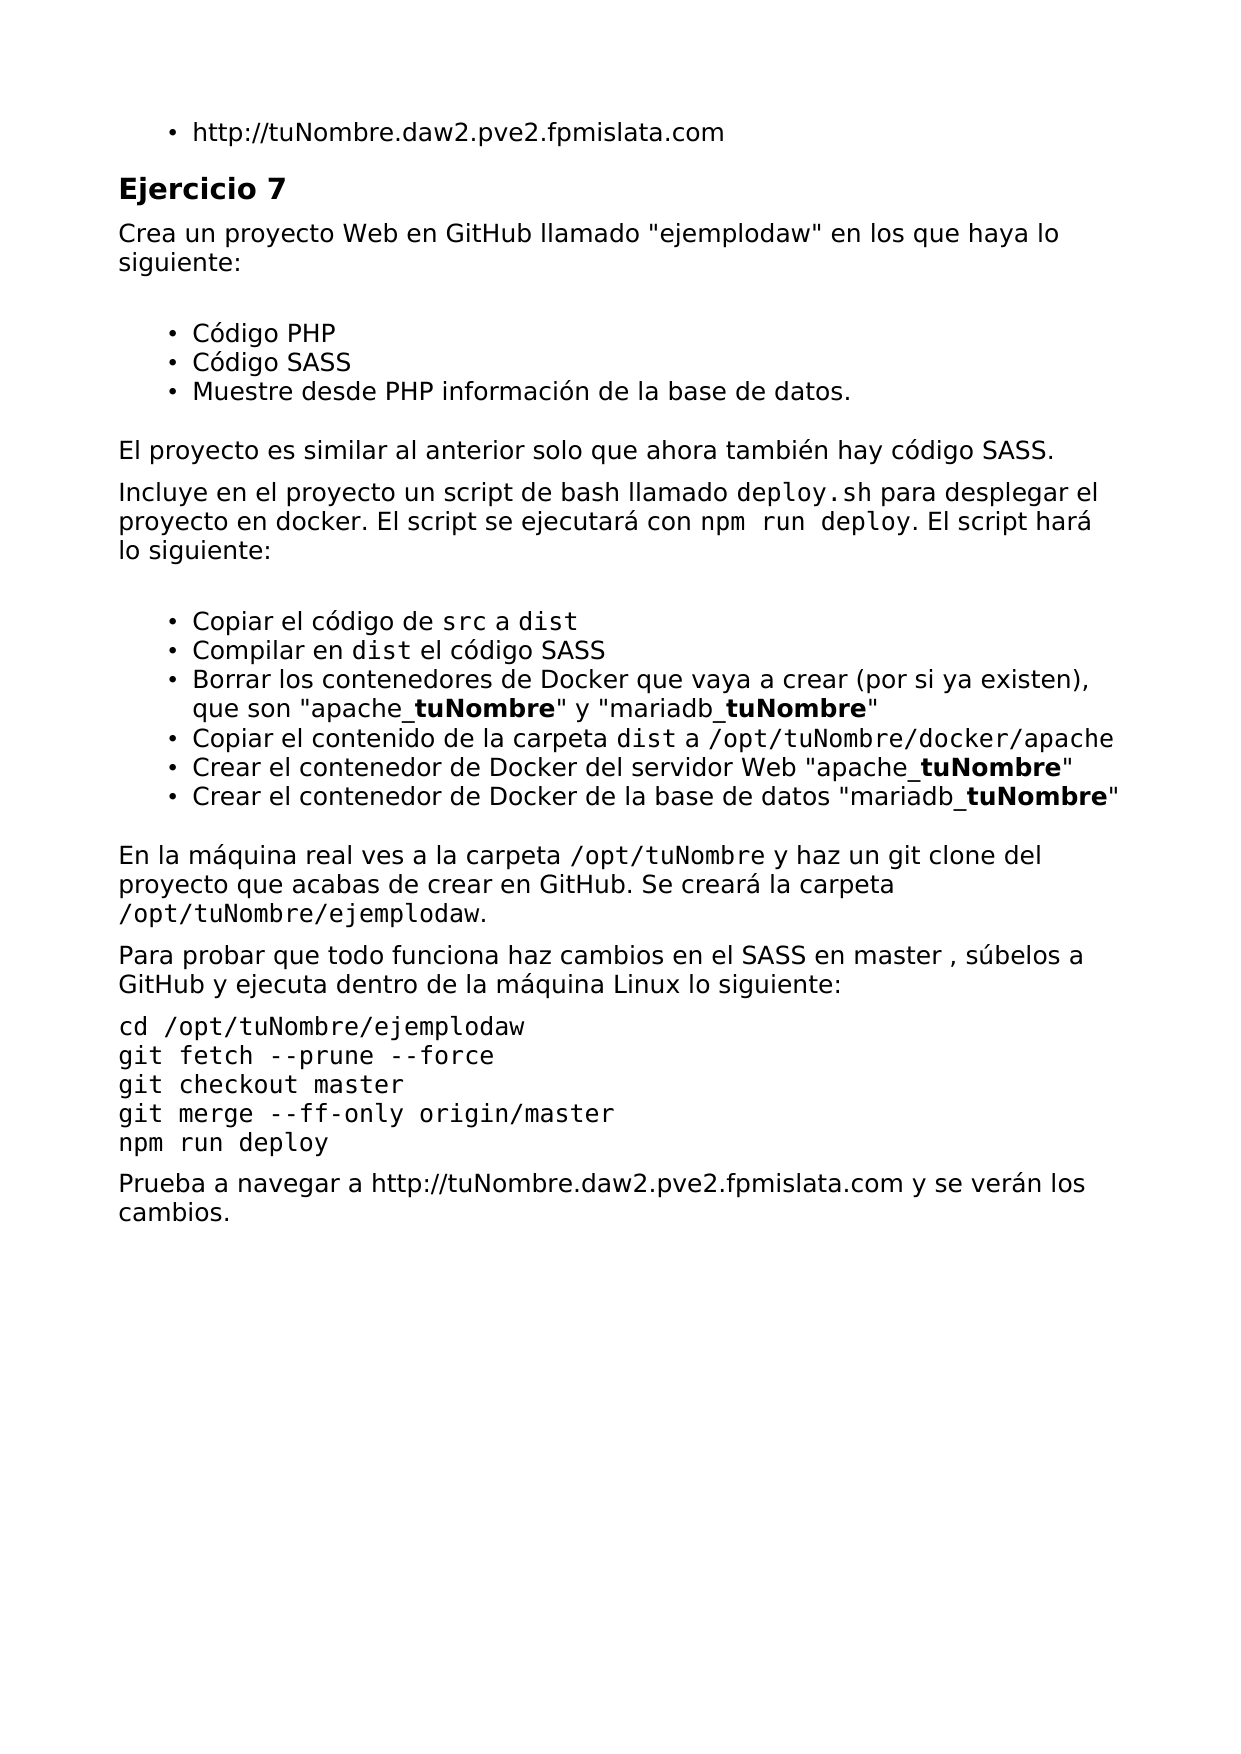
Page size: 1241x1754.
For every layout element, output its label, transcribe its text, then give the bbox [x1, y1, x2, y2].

list Código PHP [177, 319, 1122, 348]
text cd /opt/tuNombre/ejemplodaw git fetch --prune --force git checkout master git merge --ff-only origin/master npm run deploy [118, 1012, 1122, 1157]
list Compilar en dist el código SASS [177, 636, 1122, 666]
subtitle Ejercicio 7 [118, 172, 1122, 206]
text El proyecto es similar al anterior solo que ahora también hay código SASS. [118, 436, 1122, 465]
list Crear el contenedor de Docker del servidor Web "apache_tuNombre" [177, 753, 1122, 782]
list Muestre desde PHP información de la base de datos. [177, 377, 1122, 407]
text En la máquina real ves a la carpeta /opt/tuNombre y haz un git clone del proyecto que acabas de crear en GitHub. Se creará la carpeta /opt/tuNombre/ejemplodaw. [118, 841, 1122, 928]
text Incluye en el proyecto un script de bash llamado deploy.sh para desplegar el proyecto en docker. El script se ejecutará con npm run deploy. El script hará lo siguiente: [118, 478, 1122, 565]
list Copiar el código de src a dist [177, 607, 1122, 636]
text Crea un proyecto Web en GitHub llamado "ejemplodaw" en los que haya lo siguiente: [118, 219, 1122, 277]
list Copiar el contenido de la carpeta dist a /opt/tuNombre/docker/apache [177, 724, 1122, 753]
text Para probar que todo funciona haz cambios en el SASS en master , súbelos a GitHub y ejecuta dentro de la máquina Linux lo siguiente: [118, 941, 1122, 999]
list Borrar los contenedores de Docker que vaya a crear (por si ya existen), que son "apache_tuNombre" y "mariadb_tuNombre" [177, 666, 1122, 724]
list Código SASS [177, 348, 1122, 377]
list http://tuNombre.daw2.pve2.fpmislata.com [177, 118, 1122, 147]
text Prueba a navegar a http://tuNombre.daw2.pve2.fpmislata.com y se verán los cambios. [118, 1169, 1122, 1228]
list Crear el contenedor de Docker de la base de datos "mariadb_tuNombre" [177, 782, 1122, 811]
